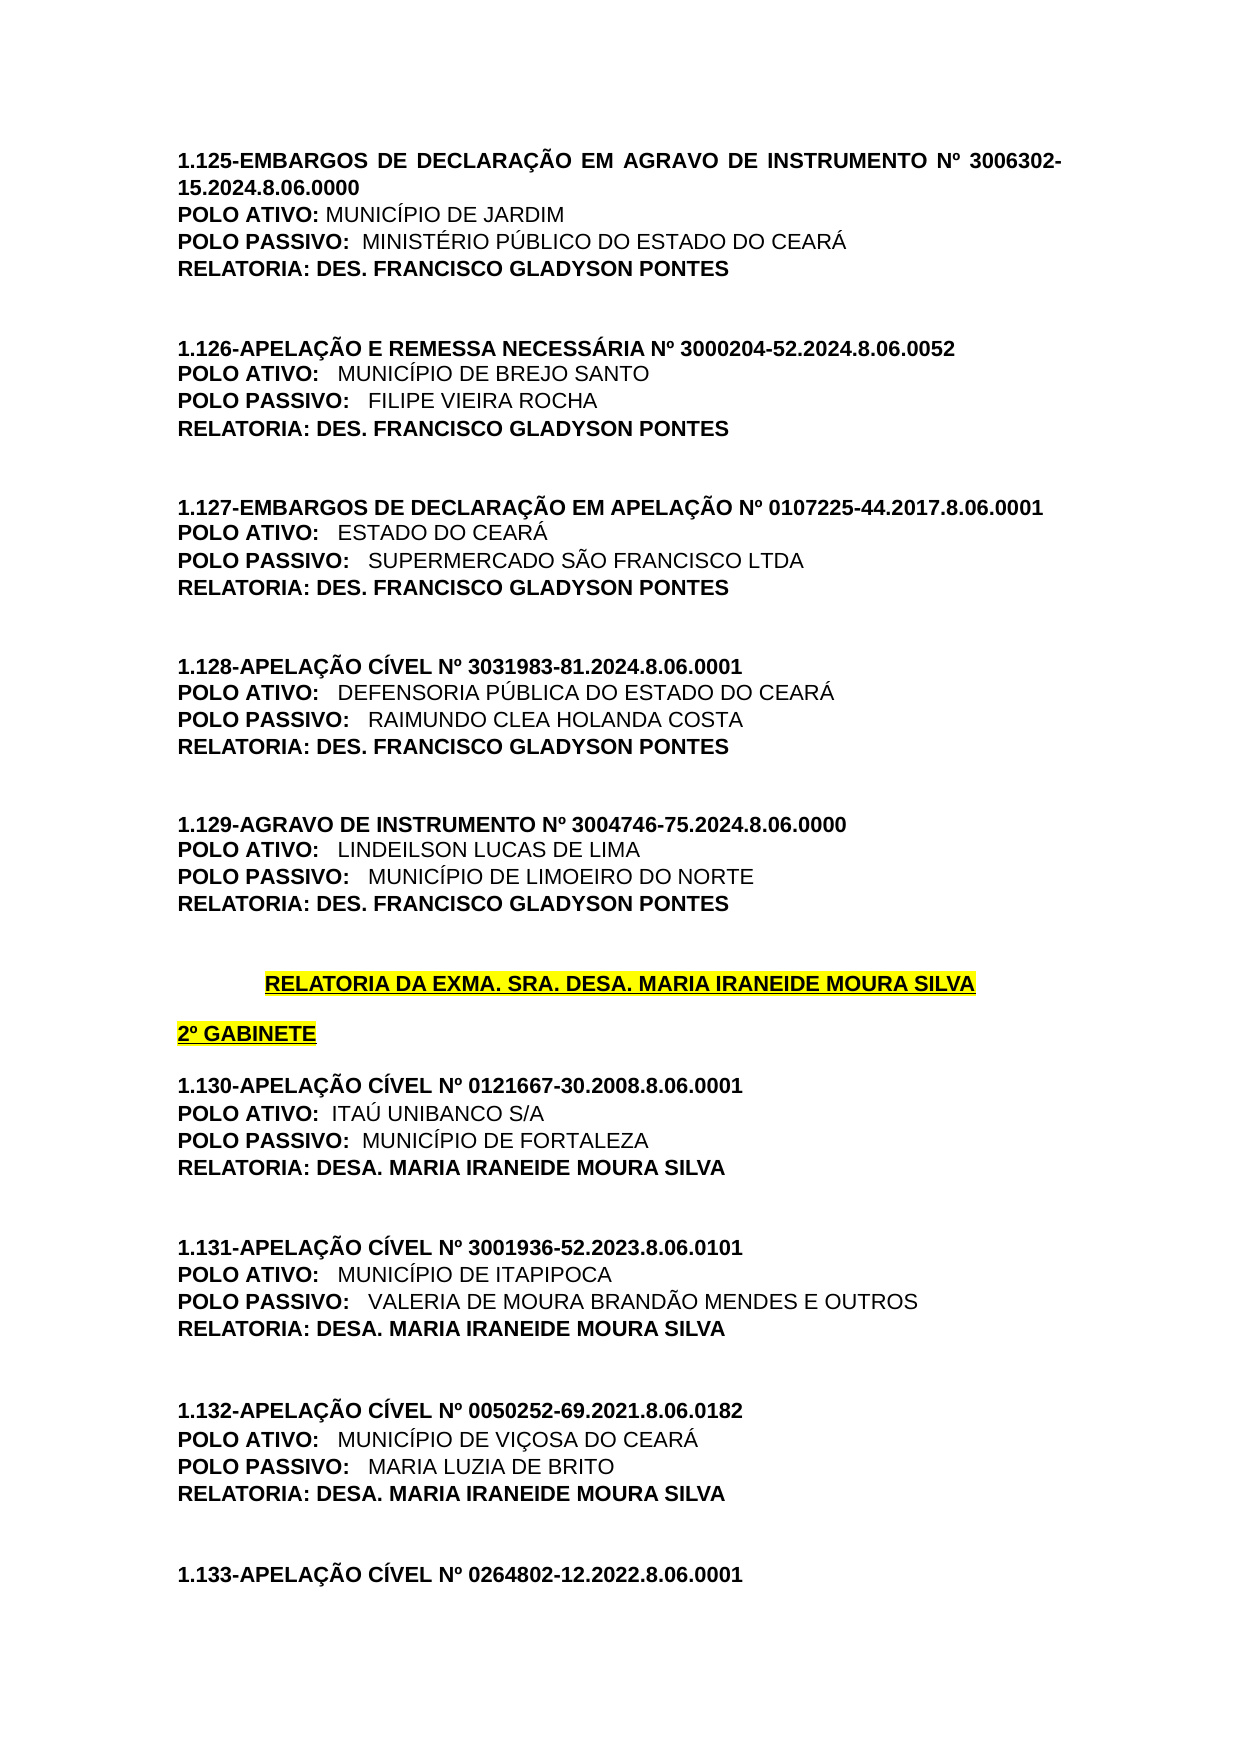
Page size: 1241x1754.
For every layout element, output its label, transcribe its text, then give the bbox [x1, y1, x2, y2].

text 1.131-APELAÇÃO CÍVEL Nº 3001936-52.2023.8.06.0101 [177, 1234, 1063, 1260]
text POLO ATIVO: MUNICÍPIO DE ITAPIPOCA [177, 1262, 1063, 1287]
text 1.125-EMBARGOS DE DECLARAÇÃO EM AGRAVO DE INSTRUMENTO Nº 3006302-15.2024.8.06.0000 [177, 148, 1063, 200]
text RELATORIA DA EXMA. SRA. DESA. MARIA IRANEIDE MOURA SILVA [177, 971, 1063, 996]
text RELATORIA: DES. FRANCISCO GLADYSON PONTES [177, 416, 1063, 441]
text POLO ATIVO: ESTADO DO CEARÁ [177, 520, 1063, 546]
text RELATORIA: DESA. MARIA IRANEIDE MOURA SILVA [177, 1155, 1063, 1180]
text 1.128-APELAÇÃO CÍVEL Nº 3031983-81.2024.8.06.0001 [177, 654, 1063, 679]
text POLO PASSIVO: MINISTÉRIO PÚBLICO DO ESTADO DO CEARÁ [177, 229, 1063, 254]
text POLO ATIVO: LINDEILSON LUCAS DE LIMA [177, 837, 1063, 862]
text POLO PASSIVO: RAIMUNDO CLEA HOLANDA COSTA [177, 707, 1063, 732]
text RELATORIA: DES. FRANCISCO GLADYSON PONTES [177, 891, 1063, 916]
text 1.130-APELAÇÃO CÍVEL Nº 0121667-30.2008.8.06.0001 [177, 1073, 1063, 1099]
text POLO ATIVO: MUNICÍPIO DE VIÇOSA DO CEARÁ [177, 1426, 1063, 1452]
text POLO ATIVO: ITAÚ UNIBANCO S/A [177, 1101, 1063, 1126]
text POLO PASSIVO: MARIA LUZIA DE BRITO [177, 1454, 1063, 1479]
text RELATORIA: DESA. MARIA IRANEIDE MOURA SILVA [177, 1316, 1063, 1341]
text POLO PASSIVO: VALERIA DE MOURA BRANDÃO MENDES E OUTROS [177, 1289, 1063, 1314]
text 1.127-EMBARGOS DE DECLARAÇÃO EM APELAÇÃO Nº 0107225-44.2017.8.06.0001 [177, 495, 1063, 520]
text RELATORIA: DESA. MARIA IRANEIDE MOURA SILVA [177, 1481, 1063, 1506]
text POLO ATIVO: MUNICÍPIO DE JARDIM [177, 202, 1063, 227]
text RELATORIA: DES. FRANCISCO GLADYSON PONTES [177, 256, 1063, 282]
text 1.133-APELAÇÃO CÍVEL Nº 0264802-12.2022.8.06.0001 [177, 1562, 1063, 1587]
text POLO PASSIVO: MUNICÍPIO DE FORTALEZA [177, 1128, 1063, 1153]
text 1.132-APELAÇÃO CÍVEL Nº 0050252-69.2021.8.06.0182 [177, 1397, 1063, 1423]
text 1.129-AGRAVO DE INSTRUMENTO Nº 3004746-75.2024.8.06.0000 [177, 811, 1063, 837]
text POLO ATIVO: MUNICÍPIO DE BREJO SANTO [177, 361, 1063, 386]
text POLO PASSIVO: SUPERMERCADO SÃO FRANCISCO LTDA [177, 547, 1063, 573]
text RELATORIA: DES. FRANCISCO GLADYSON PONTES [177, 575, 1063, 600]
text RELATORIA: DES. FRANCISCO GLADYSON PONTES [177, 734, 1063, 759]
text 1.126-APELAÇÃO E REMESSA NECESSÁRIA Nº 3000204-52.2024.8.06.0052 [177, 336, 1063, 361]
text POLO PASSIVO: MUNICÍPIO DE LIMOEIRO DO NORTE [177, 864, 1063, 889]
text 2º GABINETE [177, 1021, 1063, 1046]
text POLO ATIVO: DEFENSORIA PÚBLICA DO ESTADO DO CEARÁ [177, 679, 1063, 705]
text POLO PASSIVO: FILIPE VIEIRA ROCHA [177, 388, 1063, 413]
